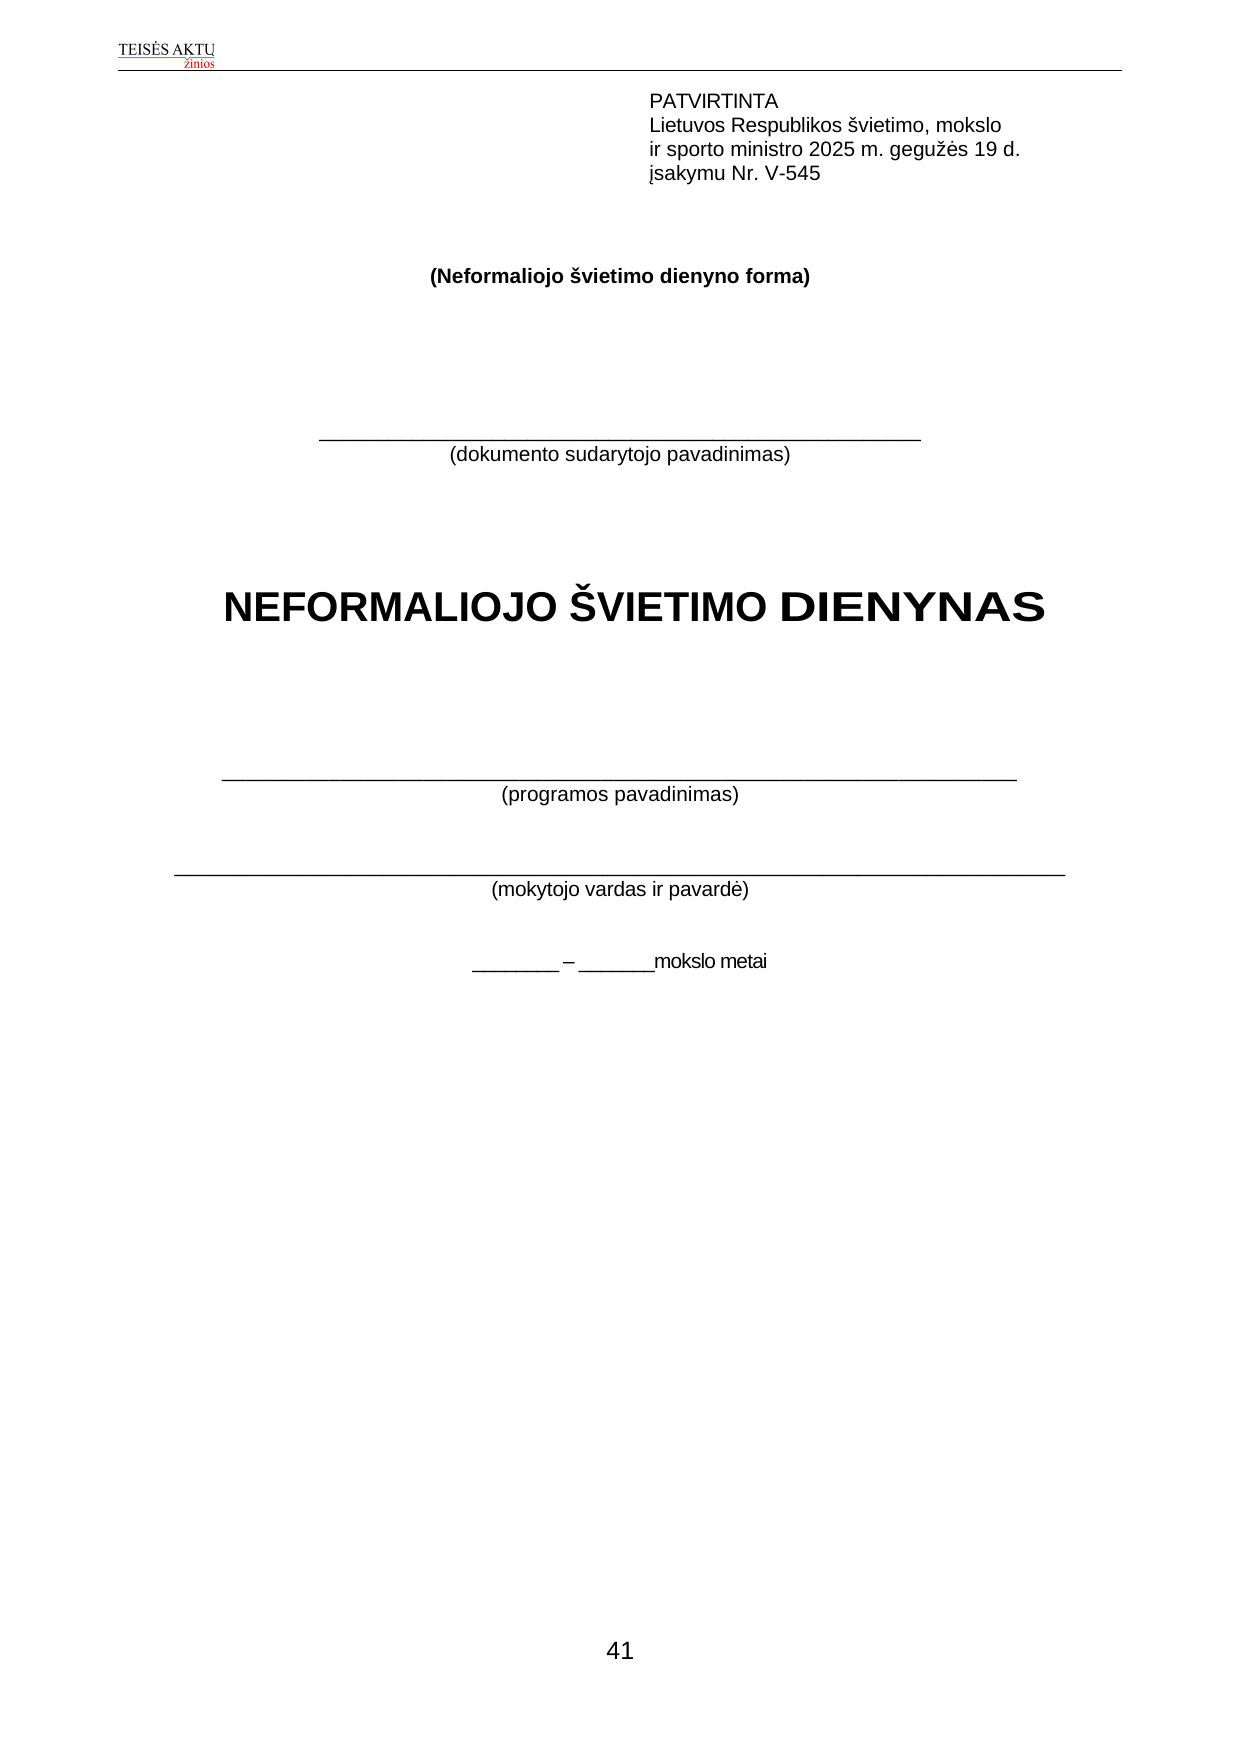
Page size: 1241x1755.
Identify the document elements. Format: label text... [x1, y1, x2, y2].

text PATVIRTINTA Lietuvos Respublikos švietimo, mokslo ir sporto ministro 2025 m. gegužės 19 d. įsakymu Nr. V-545 [649, 89, 1122, 184]
text NEFORMALIOJO ŠVIETIMO DIENYNAS [118, 582, 1122, 630]
text ____________________________________________________ (dokumento sudarytojo pavadinimas) [118, 418, 1122, 466]
text ___________________________________________________________________ (programos pavadinimas) _____________________________________________________________________________ (mokytojo vardas ir pavardė) ________ – _______mokslo metai [118, 757, 1122, 973]
text (Neformaliojo švietimo dienyno forma) [118, 264, 1122, 288]
